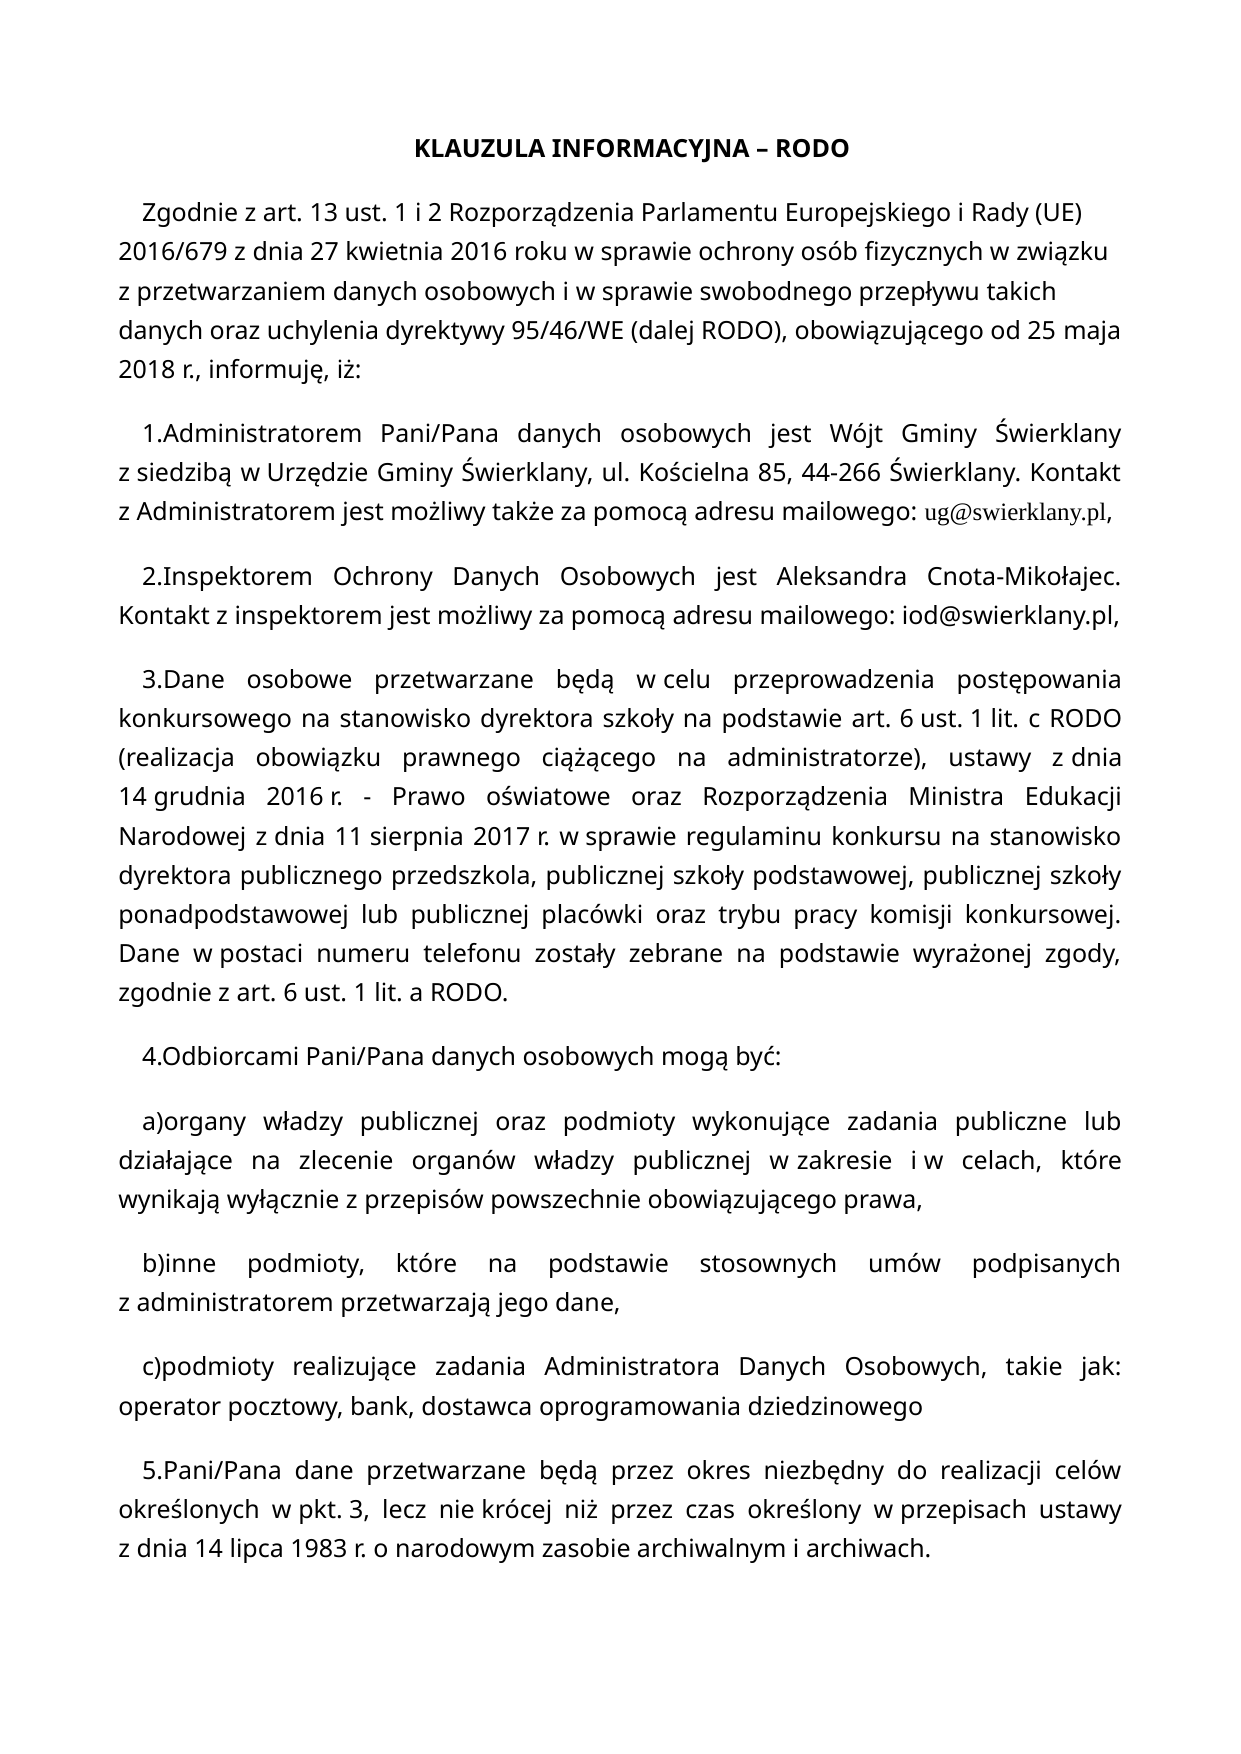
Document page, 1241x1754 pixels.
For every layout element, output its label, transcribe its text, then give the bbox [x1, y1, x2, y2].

text 3.Dane osobowe przetwarzane będą w celu przeprowadzenia postępowania konkursowego na stanowisko dyrektora szkoły na podstawie art. 6 ust. 1 lit. c RODO (realizacja obowiązku prawnego ciążącego na administratorze), ustawy z dnia 14 grudnia 2016 r. - Prawo oświatowe oraz Rozporządzenia Ministra Edukacji Narodowej z dnia 11 sierpnia 2017 r. w sprawie regulaminu konkursu na stanowisko dyrektora publicznego przedszkola, publicznej szkoły podstawowej, publicznej szkoły ponadpodstawowej lub publicznej placówki oraz trybu pracy komisji konkursowej. Dane w postaci numeru telefonu zostały zebrane na podstawie wyrażonej zgody, zgodnie z art. 6 ust. 1 lit. a RODO. [118, 661, 1122, 1009]
text 5.Pani/Pana dane przetwarzane będą przez okres niezbędny do realizacji celów określonych w pkt. 3, lecz nie krócej niż przez czas określony w przepisach ustawy z dnia 14 lipca 1983 r. o narodowym zasobie archiwalnym i archiwach. [118, 1452, 1122, 1565]
text 1.Administratorem Pani/Pana danych osobowych jest Wójt Gminy Świerklany z siedzibą w Urzędzie Gminy Świerklany, ul. Kościelna 85, 44-266 Świerklany. Kontakt z Administratorem jest możliwy także za pomocą adresu mailowego: ug@swierklany.pl, [118, 416, 1122, 528]
text b)inne podmioty, które na podstawie stosownych umów podpisanych z administratorem przetwarzają jego dane, [118, 1246, 1122, 1319]
text c)podmioty realizujące zadania Administratora Danych Osobowych, takie jak: operator pocztowy, bank, dostawca oprogramowania dziedzinowego [118, 1349, 1122, 1422]
text 2.Inspektorem Ochrony Danych Osobowych jest Aleksandra Cnota-Mikołajec. Kontakt z inspektorem jest możliwy za pomocą adresu mailowego: iod@swierklany.pl, [118, 558, 1122, 631]
text Zgodnie z art. 13 ust. 1 i 2 Rozporządzenia Parlamentu Europejskiego i Rady (UE) 2016/679 z dnia 27 kwietnia 2016 roku w sprawie ochrony osób fizycznych w związku z przetwarzaniem danych osobowych i w sprawie swobodnego przepływu takich danych oraz uchylenia dyrektywy 95/46/WE (dalej RODO), obowiązującego od 25 maja 2018 r., informuję, iż: [118, 195, 1122, 386]
text a)organy władzy publicznej oraz podmioty wykonujące zadania publiczne lub działające na zlecenie organów władzy publicznej w zakresie i w celach, które wynikają wyłącznie z przepisów powszechnie obowiązującego prawa, [118, 1103, 1122, 1216]
text KLAUZULA INFORMACYJNA – RODO [118, 131, 1122, 165]
text 4.Odbiorcami Pani/Pana danych osobowych mogą być: [118, 1039, 1122, 1073]
